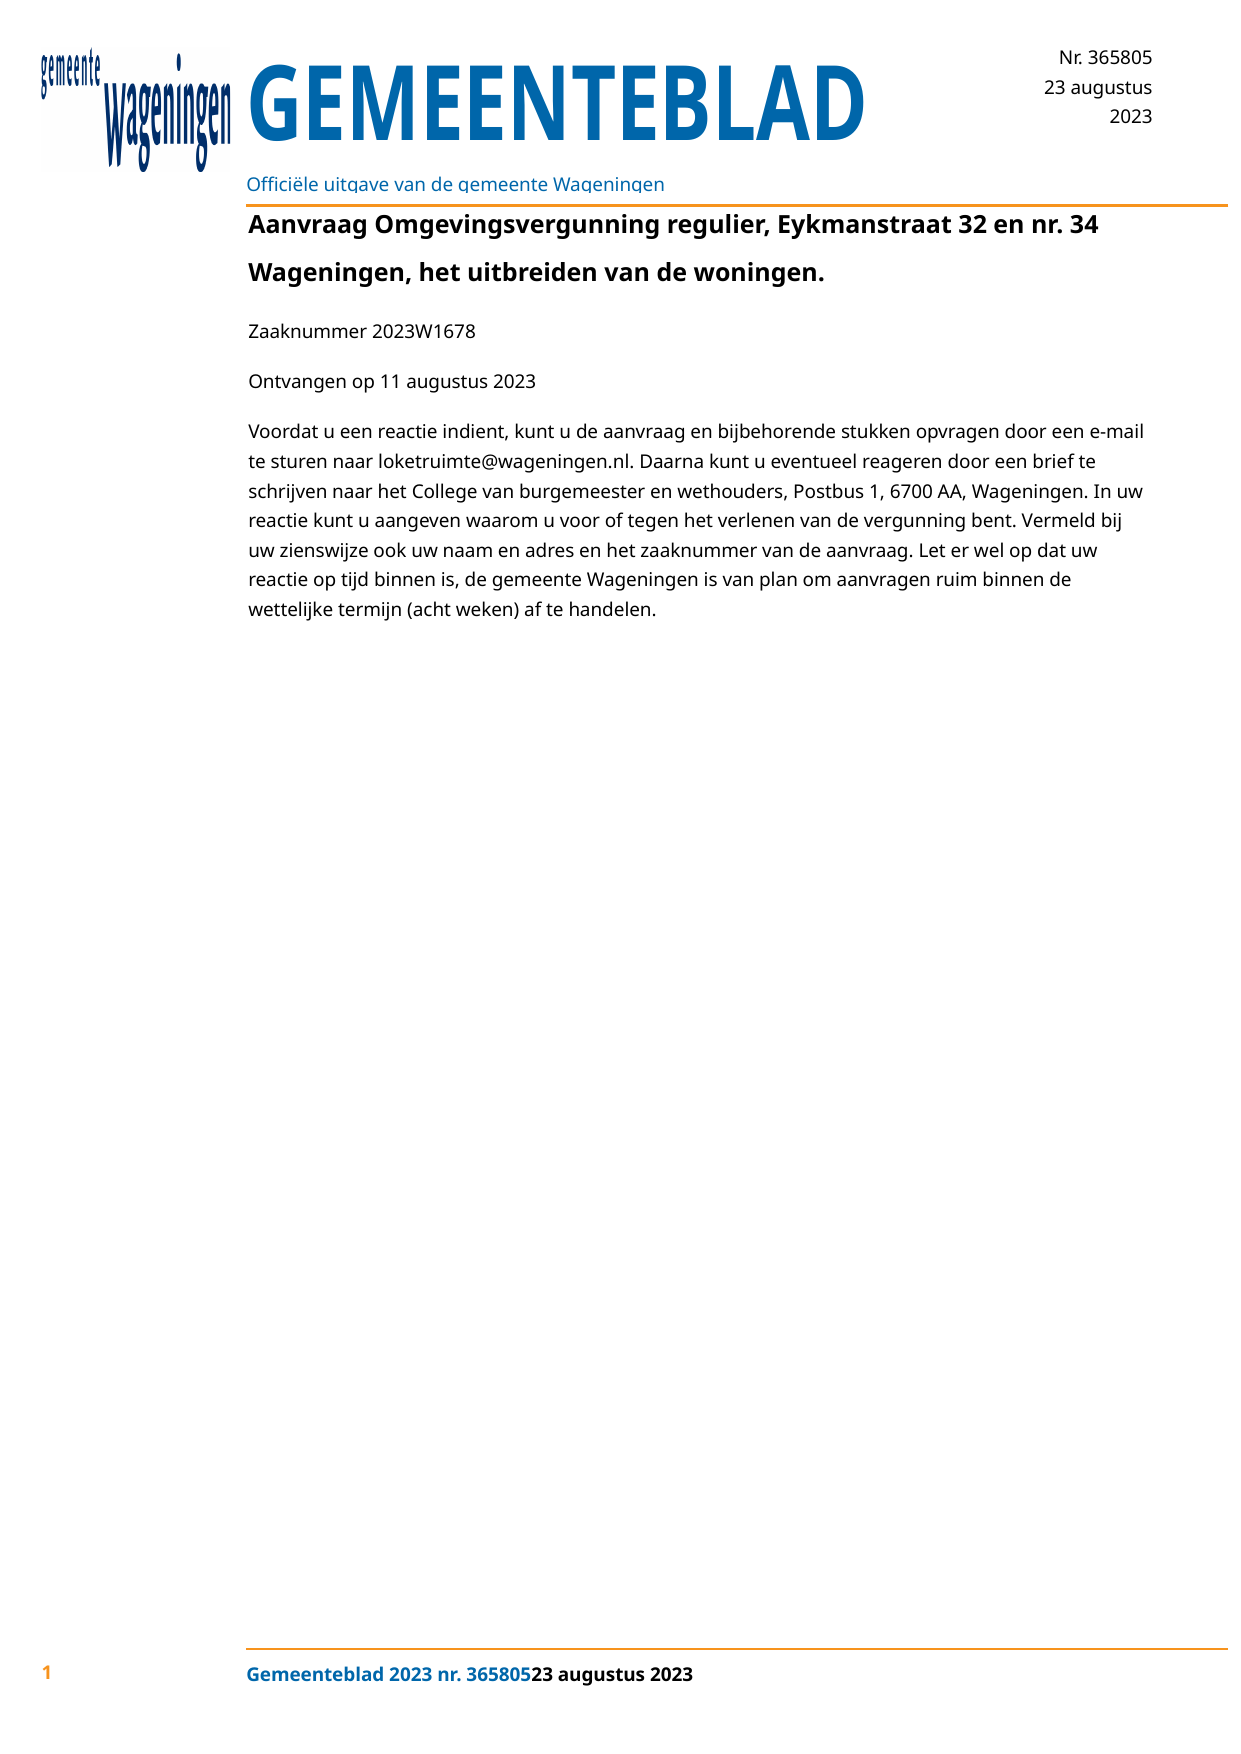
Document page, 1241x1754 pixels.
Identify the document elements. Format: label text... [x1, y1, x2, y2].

text Voordat u een reactie indient, kunt u de aanvraag en bijbehorende stukken opvragen door een e-mail te sturen naar loketruimte@wageningen.nl. Daarna kunt u eventueel reageren door een brief te schrijven naar het College van burgemeester en wethouders, Postbus 1, 6700 AA, Wageningen. In uw reactie kunt u aangeven waarom u voor of tegen het verlenen van de vergunning bent. Vermeld bij uw zienswijze ook uw naam en adres en het zaaknummer van de aanvraag. Let er wel op dat uw reactie op tijd binnen is, de gemeente Wageningen is van plan om aanvragen ruim binnen de wettelijke termijn (acht weken) af te handelen. [248, 419, 1152, 622]
text Zaaknummer 2023W1678 [248, 318, 1152, 344]
text Ontvangen op 11 augustus 2023 [248, 368, 1152, 394]
text Aanvraag Omgevingsvergunning regulier, Eykmanstraat 32 en nr. 34 Wageningen, het uitbreiden van de woningen. [248, 207, 1152, 288]
picture [41, 47, 231, 172]
